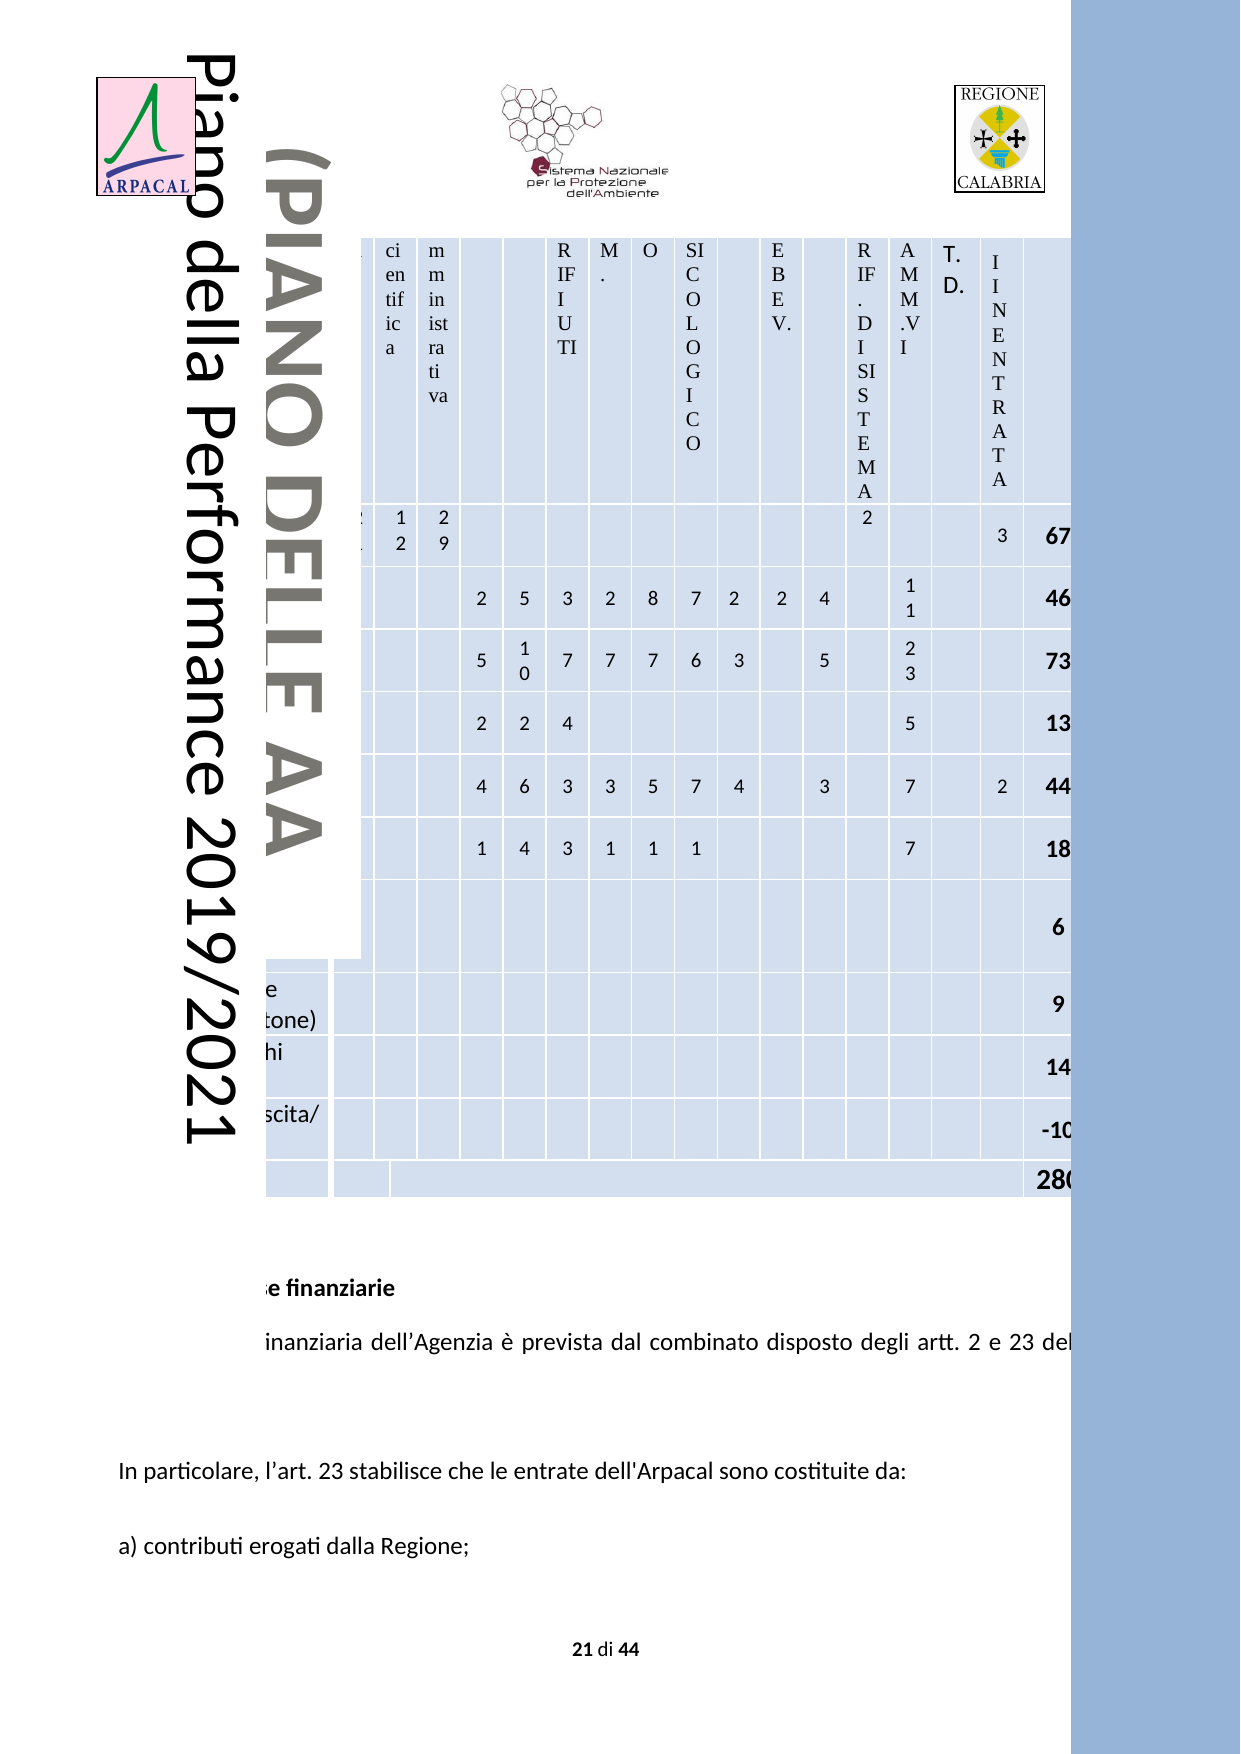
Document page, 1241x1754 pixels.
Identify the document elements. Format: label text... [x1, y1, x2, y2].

table_cell [847, 1036, 888, 1097]
table_cell [890, 505, 931, 566]
table_cell [847, 630, 888, 691]
table_header TOTALE [1024, 238, 1071, 503]
table_cell [547, 1036, 588, 1097]
table_header I IN ENTRATA [981, 238, 1023, 503]
table_cell [718, 973, 759, 1034]
table_cell 5 [504, 567, 545, 628]
table_cell 3 [547, 818, 588, 879]
table_cell 2 [981, 755, 1023, 816]
table_cell [804, 1036, 845, 1097]
table_cell [375, 630, 416, 691]
table_cell 1 [590, 818, 631, 879]
table_header SICOLOGICO [675, 238, 717, 503]
table_cell [932, 1036, 980, 1097]
table_cell [847, 818, 888, 879]
table_cell 280 [1024, 1161, 1071, 1197]
table_cell 10 [504, 630, 545, 691]
table_cell 5 [890, 692, 931, 753]
table_header [504, 238, 545, 503]
table_cell 11 [890, 567, 931, 628]
table_cell [504, 1099, 545, 1159]
table_cell [761, 880, 802, 972]
table_cell [375, 567, 416, 628]
table_header E BEV. [761, 238, 802, 503]
table_cell [334, 1099, 373, 1159]
table_cell 7 [590, 630, 631, 691]
table_header [804, 238, 845, 503]
table_cell [718, 880, 759, 972]
table_cell [804, 1099, 845, 1159]
table_cell 46 [1024, 567, 1071, 628]
table_cell [932, 880, 980, 972]
table_cell 7 [632, 630, 674, 691]
table_cell [981, 692, 1023, 753]
table_header cientifica [375, 238, 416, 503]
table_cell 13 [1024, 692, 1071, 753]
table_cell [675, 973, 717, 1034]
table_cell [675, 1099, 717, 1159]
table_cell [418, 1099, 459, 1159]
table_cell 21 [361, 505, 373, 566]
table_cell [590, 1036, 631, 1097]
table_cell 2 [590, 567, 631, 628]
table_cell 14 [1024, 1036, 1071, 1097]
table_cell 2 [461, 567, 502, 628]
table_cell 3 [590, 755, 631, 816]
table_header AMM.VI [890, 238, 931, 503]
table_header RIFIUTI [547, 238, 588, 503]
table_cell [504, 1036, 545, 1097]
table_cell 3 [718, 630, 759, 691]
table_cell [504, 505, 545, 566]
table_cell 5 [461, 630, 502, 691]
table_cell 18 [1024, 818, 1071, 879]
table_cell 7 [890, 755, 931, 816]
table_cell [718, 1036, 759, 1097]
table_cell 1 [632, 818, 674, 879]
table_cell 7 [890, 818, 931, 879]
table_cell 7 [547, 630, 588, 691]
table_cell [675, 1036, 717, 1097]
table_cell 3 [804, 755, 845, 816]
table_cell [590, 692, 631, 753]
table_cell 4 [718, 755, 759, 816]
table_cell [547, 973, 588, 1034]
table_cell [632, 1099, 674, 1159]
table_cell 3 [547, 567, 588, 628]
table_cell [981, 880, 1023, 972]
table_cell [718, 818, 759, 879]
table_cell 4 [804, 567, 845, 628]
table_cell [334, 880, 373, 972]
table_cell 2 [847, 505, 888, 566]
table_cell 6 [504, 755, 545, 816]
table_cell [981, 630, 1023, 691]
table_cell [632, 1036, 674, 1097]
table_cell [375, 973, 416, 1034]
table_cell [932, 630, 980, 691]
table_cell [632, 692, 674, 753]
table_cell 7 [675, 567, 717, 628]
table_cell 8 [632, 567, 674, 628]
table_cell 2 [761, 567, 802, 628]
table_cell 3 [547, 755, 588, 816]
table_cell [461, 973, 502, 1034]
table_cell [334, 1161, 389, 1197]
table_cell [418, 755, 459, 816]
table_cell [847, 973, 888, 1034]
table_cell [391, 1161, 1023, 1197]
table_cell [932, 1099, 980, 1159]
table_cell [718, 505, 759, 566]
table_cell 3 [981, 505, 1023, 566]
table_cell [932, 755, 980, 816]
table_header [718, 238, 759, 503]
table_cell [504, 880, 545, 972]
table_cell CFD Multirischi (Catanzaro) [266, 1036, 328, 1097]
table_cell Centro Marine Strategy (Crotone) [266, 973, 328, 1034]
table_cell [632, 880, 674, 972]
table_cell [847, 692, 888, 753]
table_cell 4 [461, 755, 502, 816]
table_cell Comandi in uscita/ Aspettativa [266, 1099, 328, 1159]
table_cell 12 [375, 505, 416, 566]
table_cell 6 [675, 630, 717, 691]
table_cell [547, 1099, 588, 1159]
table_cell [504, 973, 545, 1034]
table_cell [418, 1036, 459, 1097]
table_header O [632, 238, 674, 503]
table_cell [847, 1099, 888, 1159]
table_cell [675, 880, 717, 972]
table_cell [375, 1036, 416, 1097]
table_cell [375, 692, 416, 753]
table_cell TOTALE [266, 1161, 328, 1197]
table_cell 7 [675, 755, 717, 816]
table_cell [804, 818, 845, 879]
table_cell [547, 505, 588, 566]
table_cell [418, 818, 459, 879]
table_cell 1 [461, 818, 502, 879]
table_cell [761, 818, 802, 879]
table_cell [932, 505, 980, 566]
table_cell [632, 973, 674, 1034]
table_cell -10 [1024, 1099, 1071, 1159]
table_cell [632, 505, 674, 566]
table_cell [890, 973, 931, 1034]
table_cell [361, 692, 373, 753]
table_cell 6 [1024, 880, 1071, 972]
table_cell [847, 567, 888, 628]
table_cell [890, 1036, 931, 1097]
table_cell [761, 755, 802, 816]
table_cell [890, 1099, 931, 1159]
table_cell [718, 1099, 759, 1159]
table_cell [547, 880, 588, 972]
table_cell 5 [804, 630, 845, 691]
table_header mministrativa [418, 238, 459, 503]
table_header Direzione Generale [361, 238, 373, 503]
table_cell 29 [418, 505, 459, 566]
table_cell 4 [504, 818, 545, 879]
table_header [461, 238, 502, 503]
table_cell 1 [675, 818, 717, 879]
table_cell [847, 880, 888, 972]
text La dotazione finanziaria dell’Agenzia è prevista dal combinato disposto degli artt. 2 e 23 della L.R. n. 20/99. [266, 1307, 1071, 1416]
table_cell [590, 1099, 631, 1159]
table_cell [590, 505, 631, 566]
text In particolare, l’art. 23 stabilisce che le entrate dell'Arpacal sono costituite da: [118, 1436, 1071, 1491]
table_cell [981, 818, 1023, 879]
table_cell [418, 973, 459, 1034]
table_cell [981, 567, 1023, 628]
table_cell [361, 567, 373, 628]
table_cell [847, 755, 888, 816]
table_cell [761, 1036, 802, 1097]
table_cell [334, 1036, 373, 1097]
table_cell [375, 1099, 416, 1159]
table_cell [932, 818, 980, 879]
table_cell [375, 818, 416, 879]
table_cell [361, 630, 373, 691]
table_cell [361, 818, 373, 879]
table_cell [804, 973, 845, 1034]
table_cell [418, 567, 459, 628]
table_cell [375, 755, 416, 816]
table_cell [418, 630, 459, 691]
text a) contributi erogati dalla Regione; [118, 1511, 1071, 1566]
table_cell [418, 692, 459, 753]
table_cell [981, 1099, 1023, 1159]
table_cell [804, 505, 845, 566]
table_cell [761, 1099, 802, 1159]
table_cell [761, 505, 802, 566]
table_cell [981, 973, 1023, 1034]
table_header RIF. DI SISTEMA [847, 238, 888, 503]
table_cell [461, 505, 502, 566]
table_cell [761, 630, 802, 691]
table_cell 44 [1024, 755, 1071, 816]
table_cell [804, 880, 845, 972]
table_cell 4 [547, 692, 588, 753]
table_header T.D. [932, 238, 980, 503]
table_cell [761, 973, 802, 1034]
table_cell [804, 692, 845, 753]
table_cell [932, 692, 980, 753]
table_cell 23 [890, 630, 931, 691]
table_cell [590, 973, 631, 1034]
table_cell [461, 880, 502, 972]
table_cell [675, 505, 717, 566]
table_cell [890, 880, 931, 972]
table_cell [461, 1099, 502, 1159]
table_cell [761, 692, 802, 753]
table_cell 2 [718, 567, 759, 628]
table_cell [361, 755, 373, 816]
table_cell [932, 567, 980, 628]
table_cell [932, 973, 980, 1034]
table_cell [418, 880, 459, 972]
table_header M. [590, 238, 631, 503]
table_cell [375, 880, 416, 972]
table_cell [461, 1036, 502, 1097]
table_cell 67 [1024, 505, 1071, 566]
table_cell [675, 692, 717, 753]
table_cell 2 [504, 692, 545, 753]
table_cell 5 [632, 755, 674, 816]
table_cell [590, 880, 631, 972]
table_cell 2 [461, 692, 502, 753]
table_cell 73 [1024, 630, 1071, 691]
table_cell Centro Geologia e Amianto (Cosenza) [266, 959, 328, 972]
table_cell 9 [1024, 973, 1071, 1034]
table_cell [334, 973, 373, 1034]
table_cell [981, 1036, 1023, 1097]
table_cell [718, 692, 759, 753]
text 2.2.3. Le risorse finanziarie [266, 1253, 1071, 1307]
